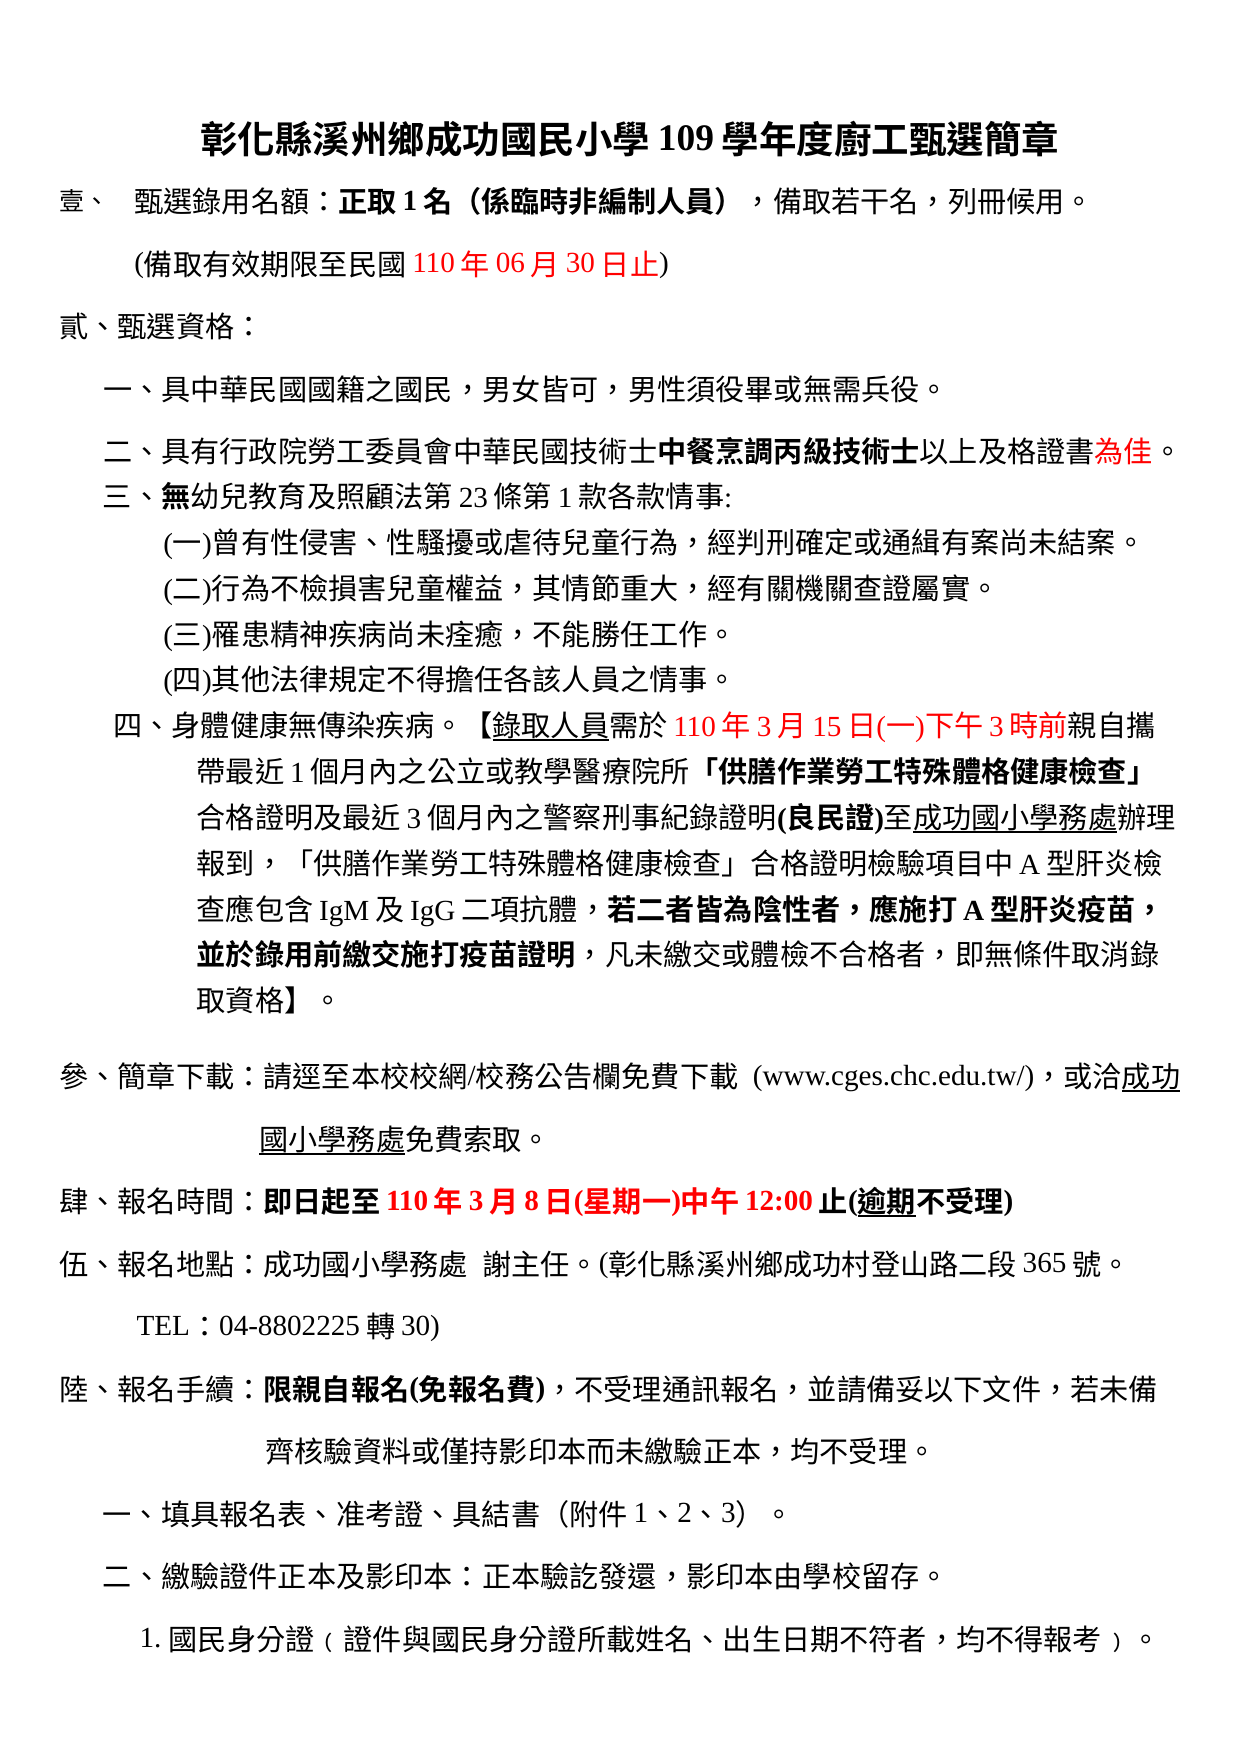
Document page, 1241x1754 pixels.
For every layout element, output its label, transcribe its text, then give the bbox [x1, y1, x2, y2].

text 陸、報名手續：限親自報名(免報名費)，不受理通訊報名，並請備妥以下文件，若未備齊核驗資料或僅持影印本而未繳驗正本，均不受理。 [59, 1346, 1181, 1471]
text 三、無幼兒教育及照顧法第23條第1款各款情事: [88, 471, 1181, 517]
text 彰化縣溪州鄉成功國民小學109學年度廚工甄選簡章 [59, 96, 1181, 158]
text 貳、甄選資格： [59, 283, 1181, 346]
text (二)行為不檢損害兒童權益，其情節重大，經有關機關查證屬實。 [163, 562, 1181, 608]
text 1. 國民身分證﹙證件與國民身分證所載姓名、出生日期不符者，均不得報考﹚。 [59, 1596, 1181, 1658]
text 伍、報名地點：成功國小學務處 謝主任。(彰化縣溪州鄉成功村登山路二段365號。TEL：04-8802225轉30) [59, 1221, 1181, 1346]
text (一)曾有性侵害、性騷擾或虐待兒童行為，經判刑確定或通緝有案尚未結案。 [163, 517, 1181, 562]
text (四)其他法律規定不得擔任各該人員之情事。 [163, 654, 1181, 700]
text 肆、報名時間：即日起至110年3月8日(星期一)中午12:00止(逾期不受理) [59, 1158, 1181, 1221]
text 二、繳驗證件正本及影印本：正本驗訖發還，影印本由學校留存。 [88, 1533, 1181, 1596]
text 二、具有行政院勞工委員會中華民國技術士中餐烹調丙級技術士以上及格證書為佳。 [59, 408, 1181, 471]
text 四、身體健康無傳染疾病。【錄取人員需於110年3月15日(一)下午3時前親自攜帶最近1個月內之公立或教學醫療院所「供膳作業勞工特殊體格健康檢查」合格證明及最近3個月內之警察刑事紀錄證明(良民證)至成功國小學務處辦理報到，「供膳作業勞工特殊體格健康檢查」合格證明檢驗項目中A型肝炎檢查應包含IgM及IgG二項抗體，若二者皆為陰性者，應施打A型肝炎疫苗，並於錄用前繳交施打疫苗證明，凡未繳交或體檢不合格者，即無條件取消錄取資格】。 [113, 700, 1181, 1021]
list 甄選錄用名額：正取1名（係臨時非編制人員），備取若干名，列冊候用。 (備取有效期限至民國110年06月30日止) [59, 158, 1181, 283]
text 參、簡章下載：請逕至本校校網/校務公告欄免費下載 (www.cges.chc.edu.tw/)，或洽成功國小學務處免費索取。 [59, 1033, 1181, 1158]
text (三)罹患精神疾病尚未痊癒，不能勝任工作。 [163, 608, 1181, 654]
text 一、具中華民國國籍之國民，男女皆可，男性須役畢或無需兵役。 [59, 346, 1181, 408]
text 一、填具報名表、准考證、具結書（附件1、2、3）。 [88, 1471, 1181, 1533]
